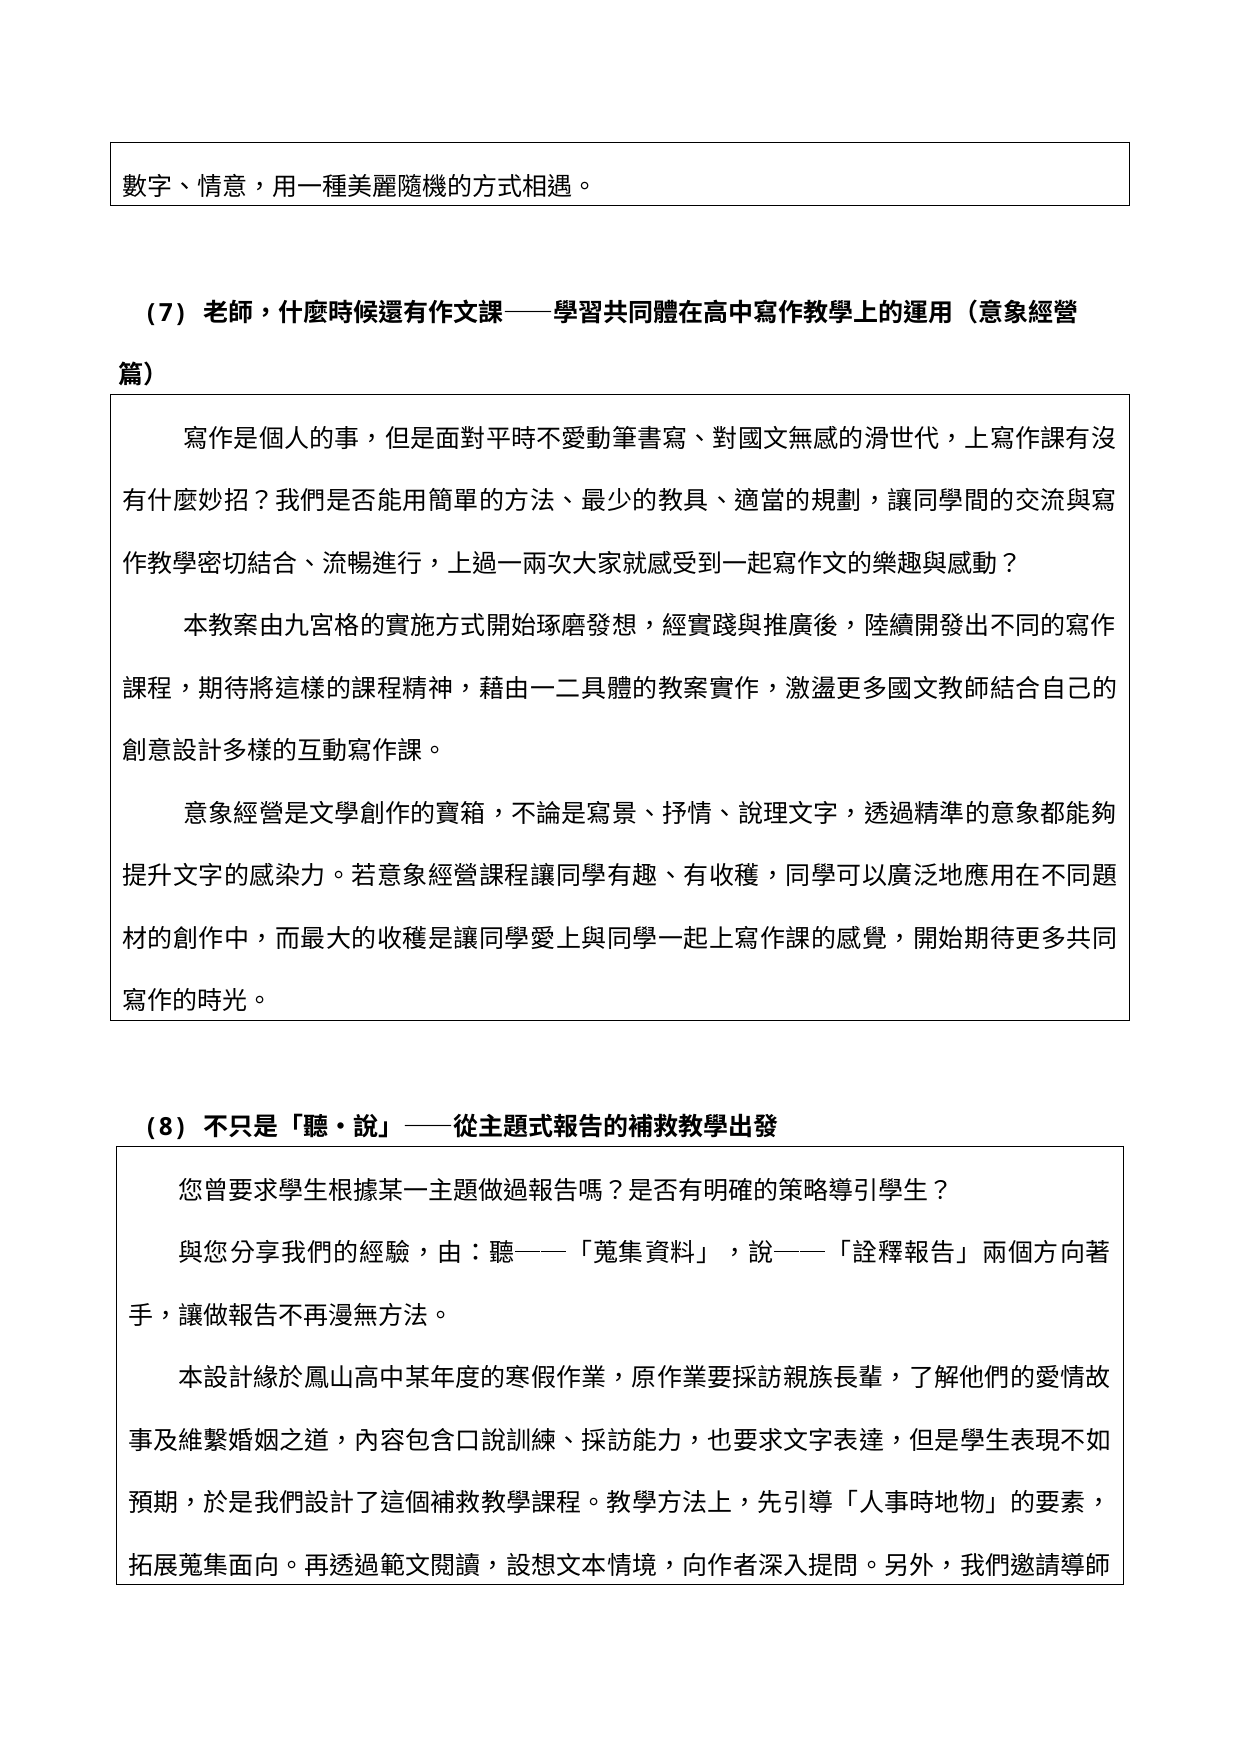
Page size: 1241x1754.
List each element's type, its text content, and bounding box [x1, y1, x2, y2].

text (7) 老師，什麼時候還有作文課——學習共同體在高中寫作教學上的運用（意象經營篇） [118, 269, 1122, 394]
table_header 數字、情意，用一種美麗隨機的方式相遇。 [111, 143, 1129, 205]
text (8) 不只是「聽‧說」——從主題式報告的補救教學出發 [118, 1083, 1122, 1146]
table_header 寫作是個人的事，但是面對平時不愛動筆書寫、對國文無感的滑世代，上寫作課有沒有什麼妙招？我們是否能用簡單的方法、最少的教具、適當的規劃，讓同學間的交流與寫作教學密切結合、流暢進行，上過一兩次大家就感受到一起寫作文的樂趣與感動？ 本教案由九宮格的實施方式開始琢磨發想，經實踐與推廣後，陸續開發出不同的寫作課程，期待將這樣的課程精神，藉由一二具體的教案實作，激盪更多國文教師結合自己的創意設計多樣的互動寫作課。 意象經營是文學創作的寶箱，不論是寫景、抒情、說理文字，透過精準的意象都能夠提升文字的感染力。若意象經營課程讓同學有趣、有收穫，同學可以廣泛地應用在不同題材的創作中，而最大的收穫是讓同學愛上與同學一起上寫作課的感覺，開始期待更多共同寫作的時光。 [111, 395, 1129, 1020]
table_header 您曾要求學生根據某一主題做過報告嗎？是否有明確的策略導引學生？ 與您分享我們的經驗，由：聽──「蒐集資料」，說──「詮釋報告」兩個方向著手，讓做報告不再漫無方法。 本設計緣於鳳山高中某年度的寒假作業，原作業要採訪親族長輩，了解他們的愛情故事及維繫婚姻之道，內容包含口說訓練、採訪能力，也要求文字表達，但是學生表現不如預期，於是我們設計了這個補救教學課程。教學方法上，先引導「人事時地物」的要素，拓展蒐集面向。再透過範文閱讀，設想文本情境，向作者深入提問。另外，我們邀請導師 [117, 1147, 1123, 1584]
